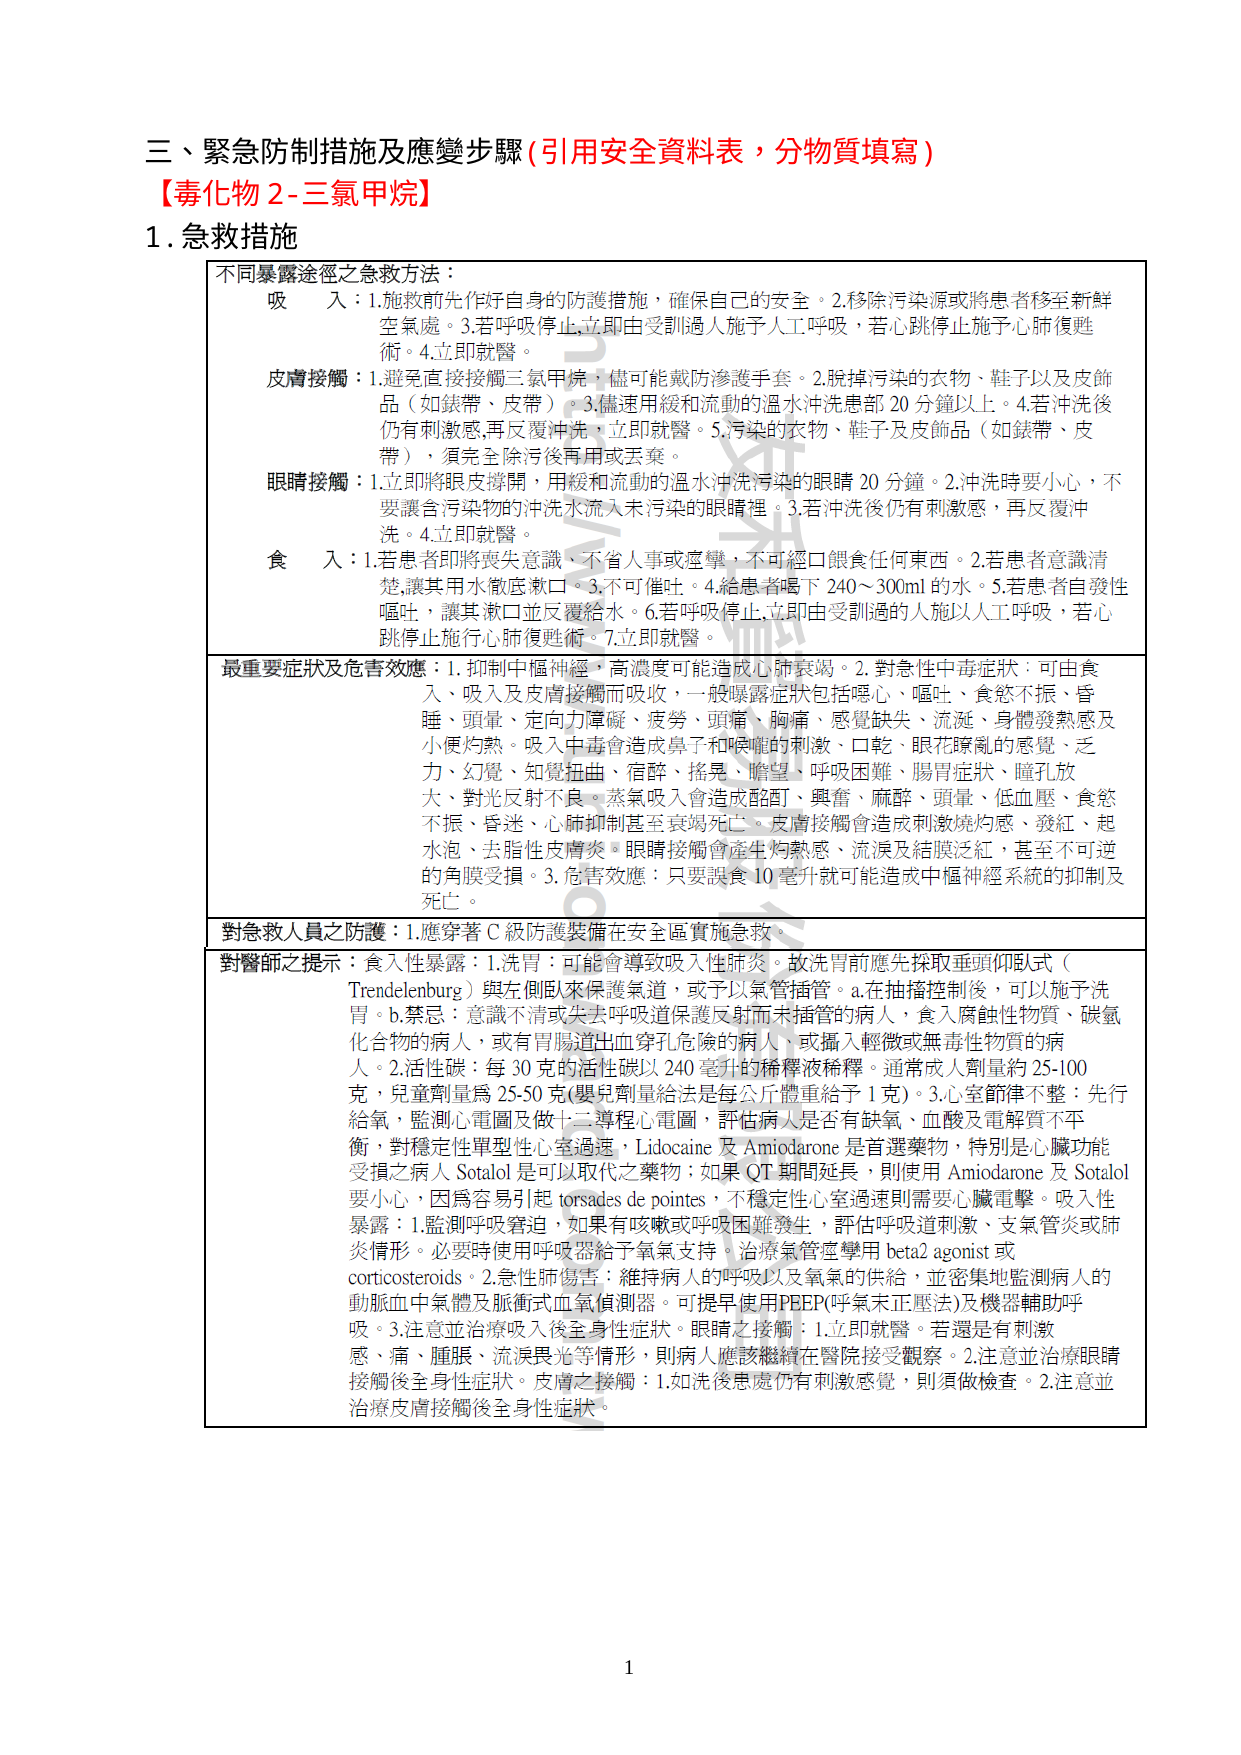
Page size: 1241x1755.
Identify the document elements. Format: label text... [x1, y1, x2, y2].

list 急救措施 [144, 213, 1152, 256]
text 三、緊急防制措施及應變步驟(引用安全資料表，分物質填寫) [144, 128, 1152, 171]
text 【毒化物2-三氯甲烷】 [144, 171, 1152, 213]
